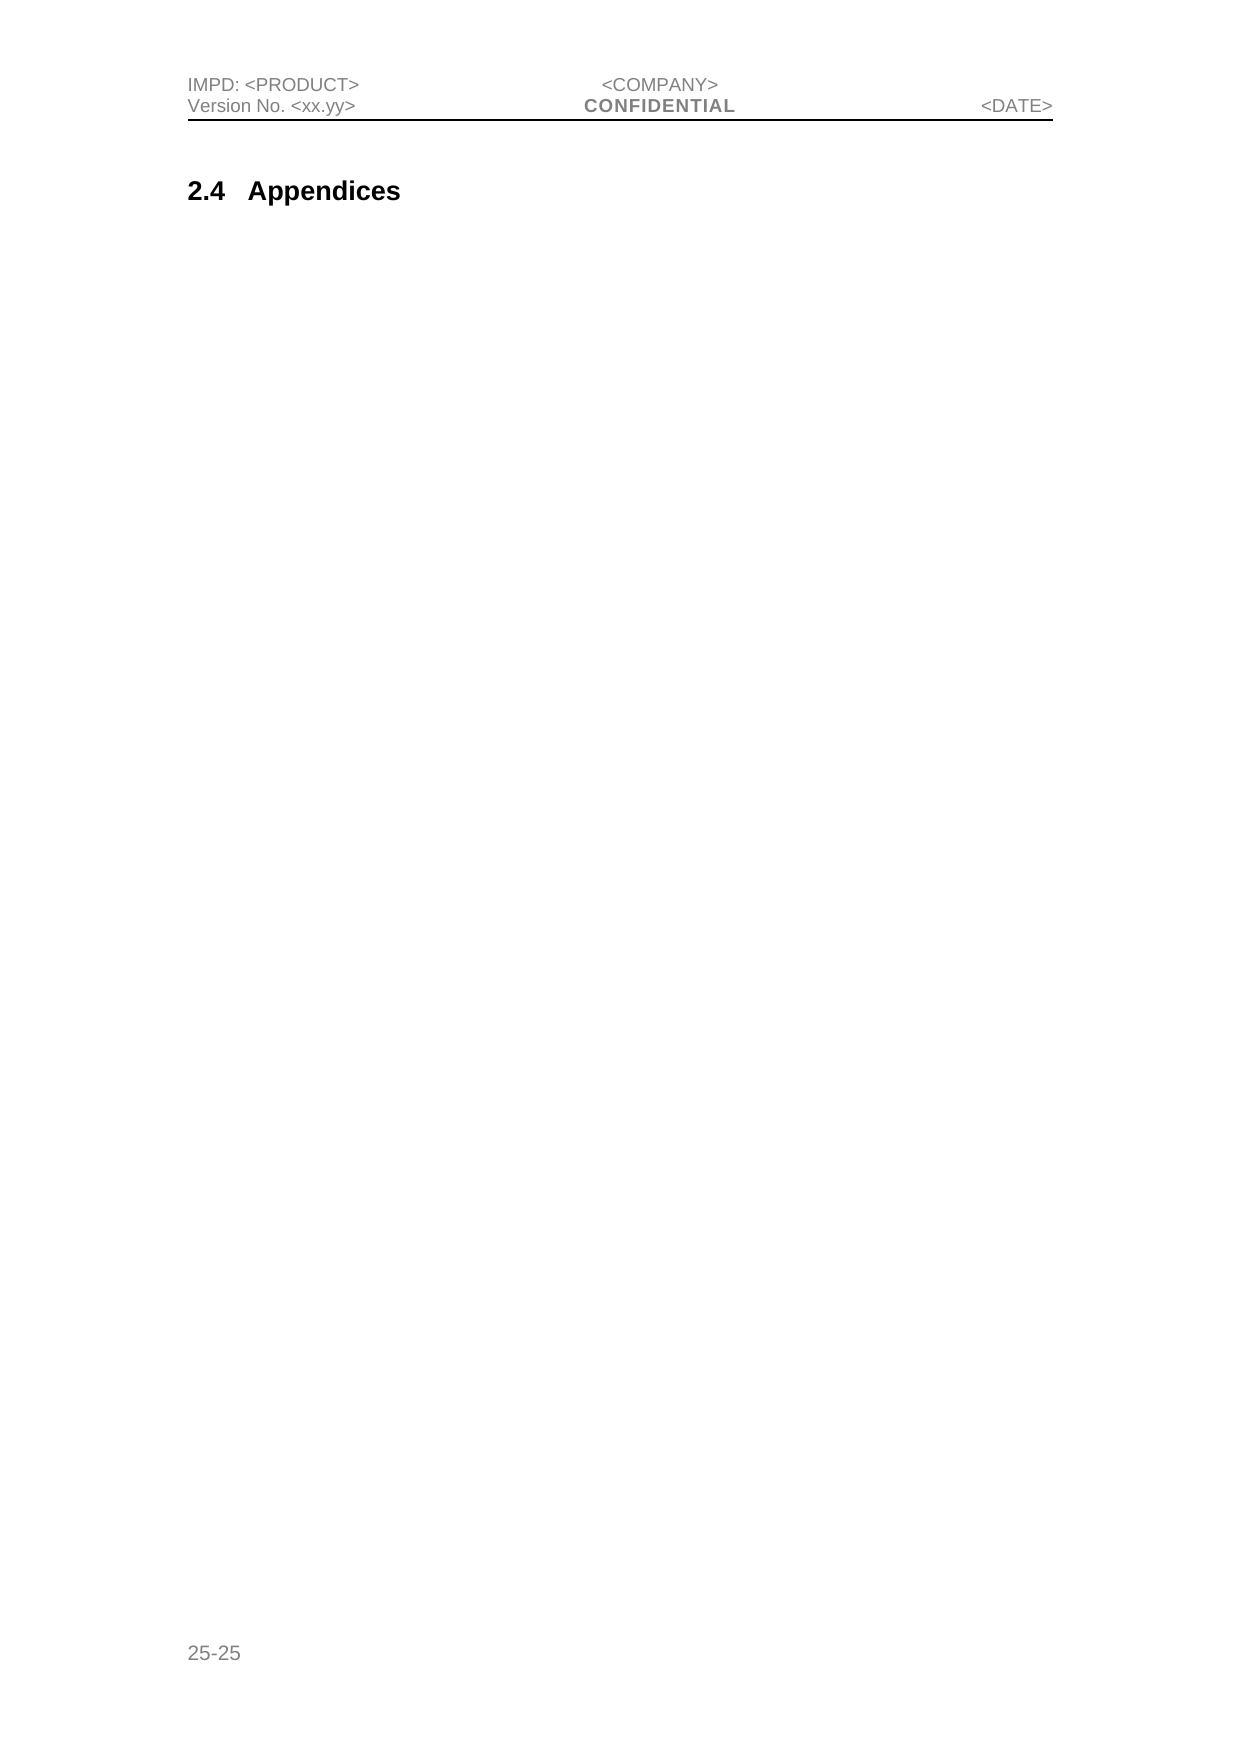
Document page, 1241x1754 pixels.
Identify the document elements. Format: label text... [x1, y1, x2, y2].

subtitle Appendices [187, 175, 1053, 206]
